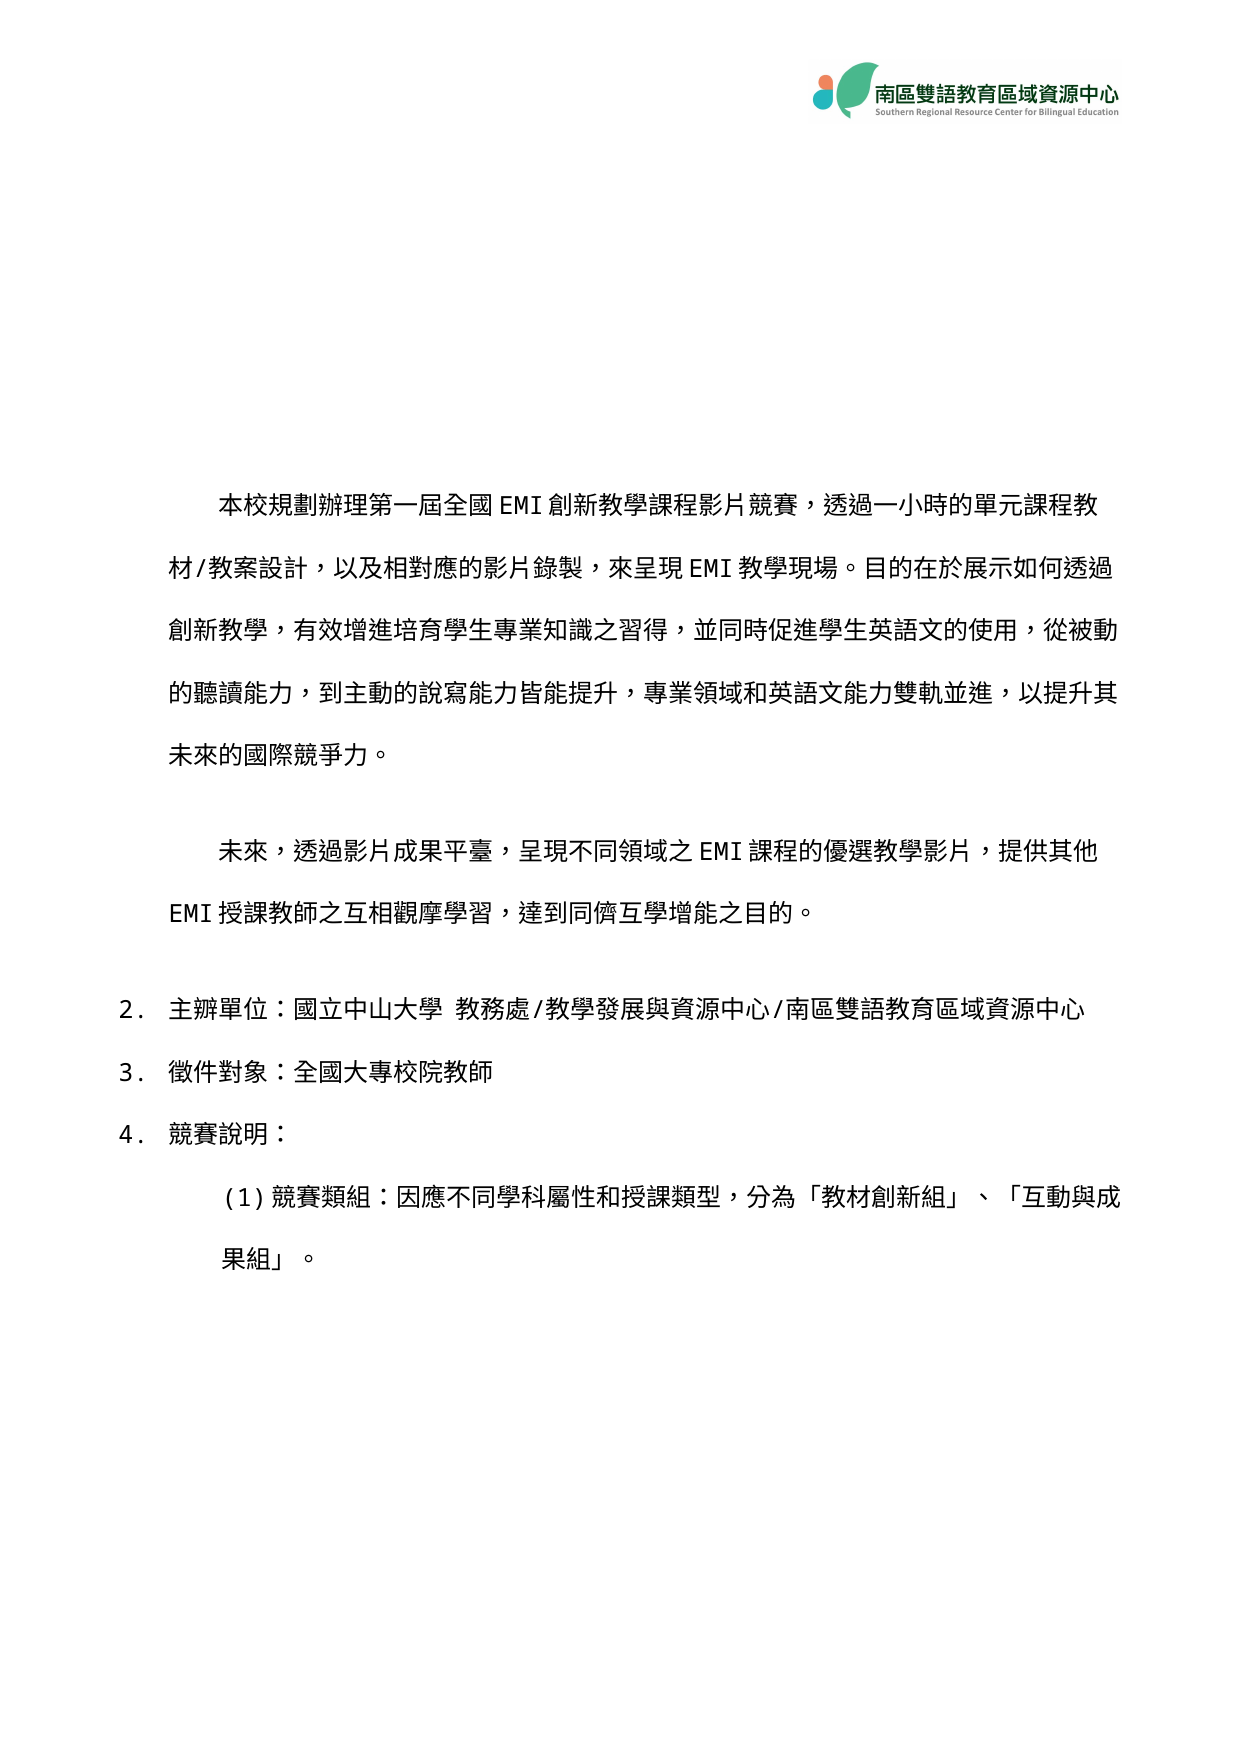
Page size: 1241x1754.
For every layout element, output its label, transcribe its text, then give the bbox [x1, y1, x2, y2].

list 競賽類組：因應不同學科屬性和授課類型，分為「教材創新組」、「互動與成果組」。 [222, 1153, 1122, 1278]
text 本校規劃辦理第一屆全國EMI創新教學課程影片競賽，透過一小時的單元課程教材/教案設計，以及相對應的影片錄製，來呈現EMI教學現場。目的在於展示如何透過創新教學，有效增進培育學生專業知識之習得，並同時促進學生英語文的使用，從被動的聽讀能力，到主動的說寫能力皆能提升，專業領域和英語文能力雙軌並進，以提升其未來的國際競爭力。 [168, 462, 1122, 775]
list 競賽說明： [118, 1091, 1122, 1153]
text 未來，透過影片成果平臺，呈現不同領域之EMI課程的優選教學影片，提供其他EMI授課教師之互相觀摩學習，達到同儕互學增能之目的。 [168, 808, 1122, 933]
list 主辧單位：國立中山大學 教務處/教學發展與資源中心/南區雙語教育區域資源中心 [118, 966, 1122, 1028]
list 徵件對象：全國大專校院教師 [118, 1028, 1122, 1091]
